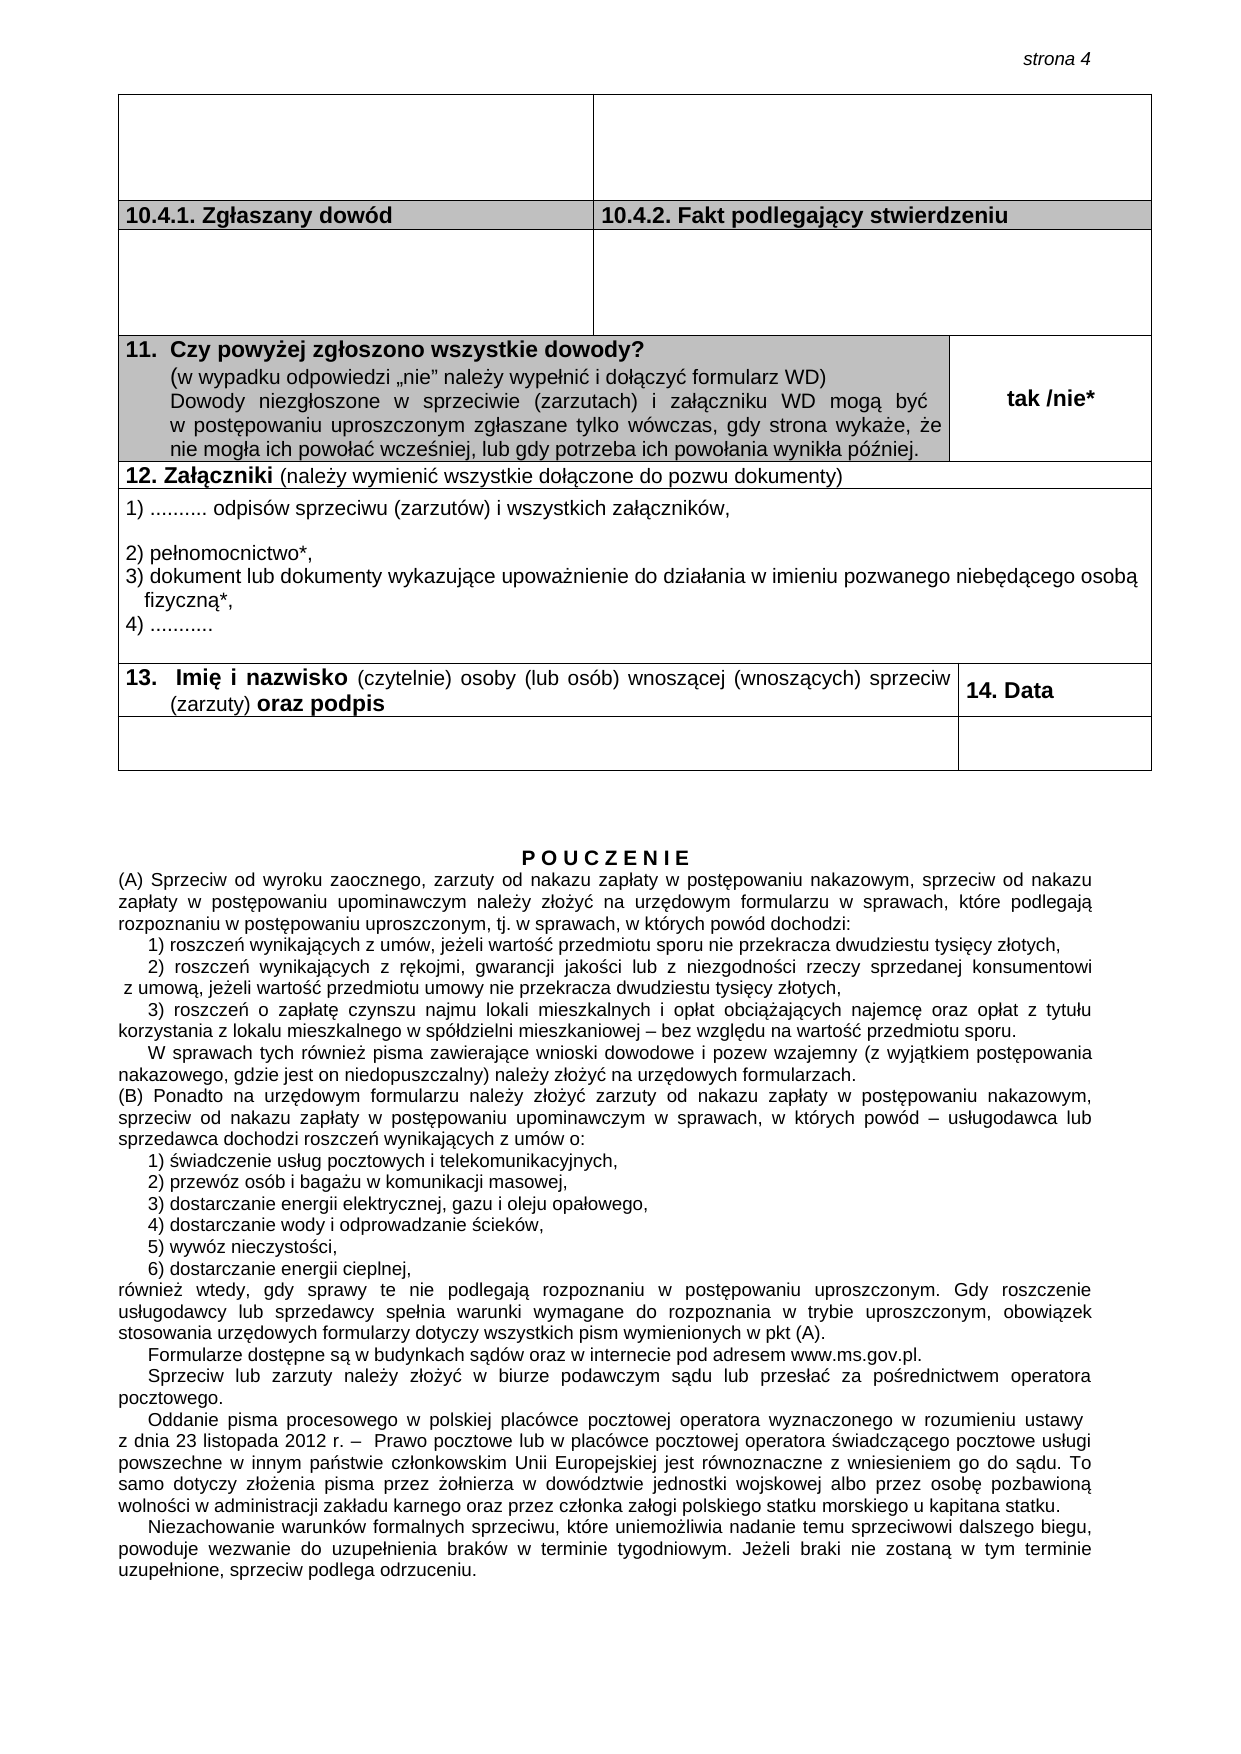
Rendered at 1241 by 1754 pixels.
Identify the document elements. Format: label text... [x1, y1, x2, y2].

table_cell 1) .......... odpisów sprzeciwu (zarzutów) i wszystkich załączników, 2) pełnomocnictwo*, 3) dokument lub dokumenty wykazujące upoważnienie do działania w imieniu pozwanego niebędącego osobą fizyczną*, 4) ........... [119, 489, 1151, 662]
table_cell 12. Załączniki (należy wymienić wszystkie dołączone do pozwu dokumenty) [119, 462, 1151, 488]
text 1) świadczenie usług pocztowych i telekomunikacyjnych, [118, 1149, 1092, 1171]
text 3) roszczeń o zapłatę czynszu najmu lokali mieszkalnych i opłat obciążających najemcę oraz opłat z tytułu korzystania z lokalu mieszkalnego w spółdzielni mieszkaniowej – bez względu na wartość przedmiotu sporu. [118, 999, 1092, 1042]
text również wtedy, gdy sprawy te nie podlegają rozpoznaniu w postępowaniu uproszczonym. Gdy roszczenie usługodawcy lub sprzedawcy spełnia warunki wymagane do rozpoznania w trybie uproszczonym, obowiązek stosowania urzędowych formularzy dotyczy wszystkich pism wymienionych w pkt (A). [118, 1279, 1092, 1344]
text (B) Ponadto na urzędowym formularzu należy złożyć zarzuty od nakazu zapłaty w postępowaniu nakazowym, sprzeciw od nakazu zapłaty w postępowaniu upominawczym w sprawach, w których powód – usługodawca lub sprzedawca dochodzi roszczeń wynikających z umów o: [118, 1085, 1092, 1149]
text 2) przewóz osób i bagażu w komunikacji masowej, [118, 1171, 1092, 1193]
text 2) roszczeń wynikających z rękojmi, gwarancji jakości lub z niezgodności rzeczy sprzedanej konsumentowi z umową, jeżeli wartość przedmiotu umowy nie przekracza dwudziestu tysięcy złotych, [118, 956, 1093, 999]
table_cell [594, 95, 1151, 200]
table_cell [959, 717, 1151, 770]
table_cell 10.4.1. Zgłaszany dowód [119, 201, 593, 229]
table_cell 13. Imię i nazwisko (czytelnie) osoby (lub osób) wnoszącej (wnoszących) sprzeciw (zarzuty) oraz podpis [119, 664, 958, 716]
table_cell [119, 95, 593, 200]
table_cell [594, 230, 1151, 335]
table_cell 11. Czy powyżej zgłoszono wszystkie dowody? (w wypadku odpowiedzi „nie” należy wypełnić i dołączyć formularz WD) Dowody niezgłoszone w sprzeciwie (zarzutach) i załączniku WD mogą być w postępowaniu uproszczonym zgłaszane tylko wówczas, gdy strona wykaże, że nie mogła ich powołać wcześniej, lub gdy potrzeba ich powołania wynikła później. [119, 336, 949, 461]
table_cell 14. Data [959, 664, 1151, 716]
table_cell [119, 717, 958, 770]
table_cell tak /nie* [950, 336, 1151, 461]
text Sprzeciw lub zarzuty należy złożyć w biurze podawczym sądu lub przesłać za pośrednictwem operatora pocztowego. [118, 1365, 1092, 1408]
text 3) dostarczanie energii elektrycznej, gazu i oleju opałowego, [118, 1193, 1092, 1214]
text 5) wywóz nieczystości, [118, 1236, 1092, 1257]
text Niezachowanie warunków formalnych sprzeciwu, które uniemożliwia nadanie temu sprzeciwowi dalszego biegu, powoduje wezwanie do uzupełnienia braków w terminie tygodniowym. Jeżeli braki nie zostaną w tym terminie uzupełnione, sprzeciw podlega odrzuceniu. [118, 1516, 1092, 1581]
text 1) roszczeń wynikających z umów, jeżeli wartość przedmiotu sporu nie przekracza dwudziestu tysięcy złotych, [118, 934, 1063, 956]
text 6) dostarczanie energii cieplnej, [118, 1257, 1092, 1279]
text W sprawach tych również pisma zawierające wnioski dowodowe i pozew wzajemny (z wyjątkiem postępowania nakazowego, gdzie jest on niedopuszczalny) należy złożyć na urzędowych formularzach. [118, 1042, 1092, 1085]
text P O U C Z E N I E [118, 845, 1092, 869]
text Formularze dostępne są w budynkach sądów oraz w internecie pod adresem www.ms.gov.pl. [118, 1344, 1092, 1365]
table_cell [119, 230, 593, 335]
text Oddanie pisma procesowego w polskiej placówce pocztowej operatora wyznaczonego w rozumieniu ustawy z dnia 23 listopada 2012 r. ‒ Prawo pocztowe lub w placówce pocztowej operatora świadczącego pocztowe usługi powszechne w innym państwie członkowskim Unii Europejskiej jest równoznaczne z wniesieniem go do sądu. To samo dotyczy złożenia pisma przez żołnierza w dowództwie jednostki wojskowej albo przez osobę pozbawioną wolności w administracji zakładu karnego oraz przez członka załogi polskiego statku morskiego u kapitana statku. [118, 1408, 1092, 1516]
text 4) dostarczanie wody i odprowadzanie ścieków, [118, 1214, 1092, 1236]
text (A) Sprzeciw od wyroku zaocznego, zarzuty od nakazu zapłaty w postępowaniu nakazowym, sprzeciw od nakazu zapłaty w postępowaniu upominawczym należy złożyć na urzędowym formularzu w sprawach, które podlegają rozpoznaniu w postępowaniu uproszczonym, tj. w sprawach, w których powód dochodzi: [118, 869, 1092, 934]
table_cell 10.4.2. Fakt podlegający stwierdzeniu [594, 201, 1151, 229]
